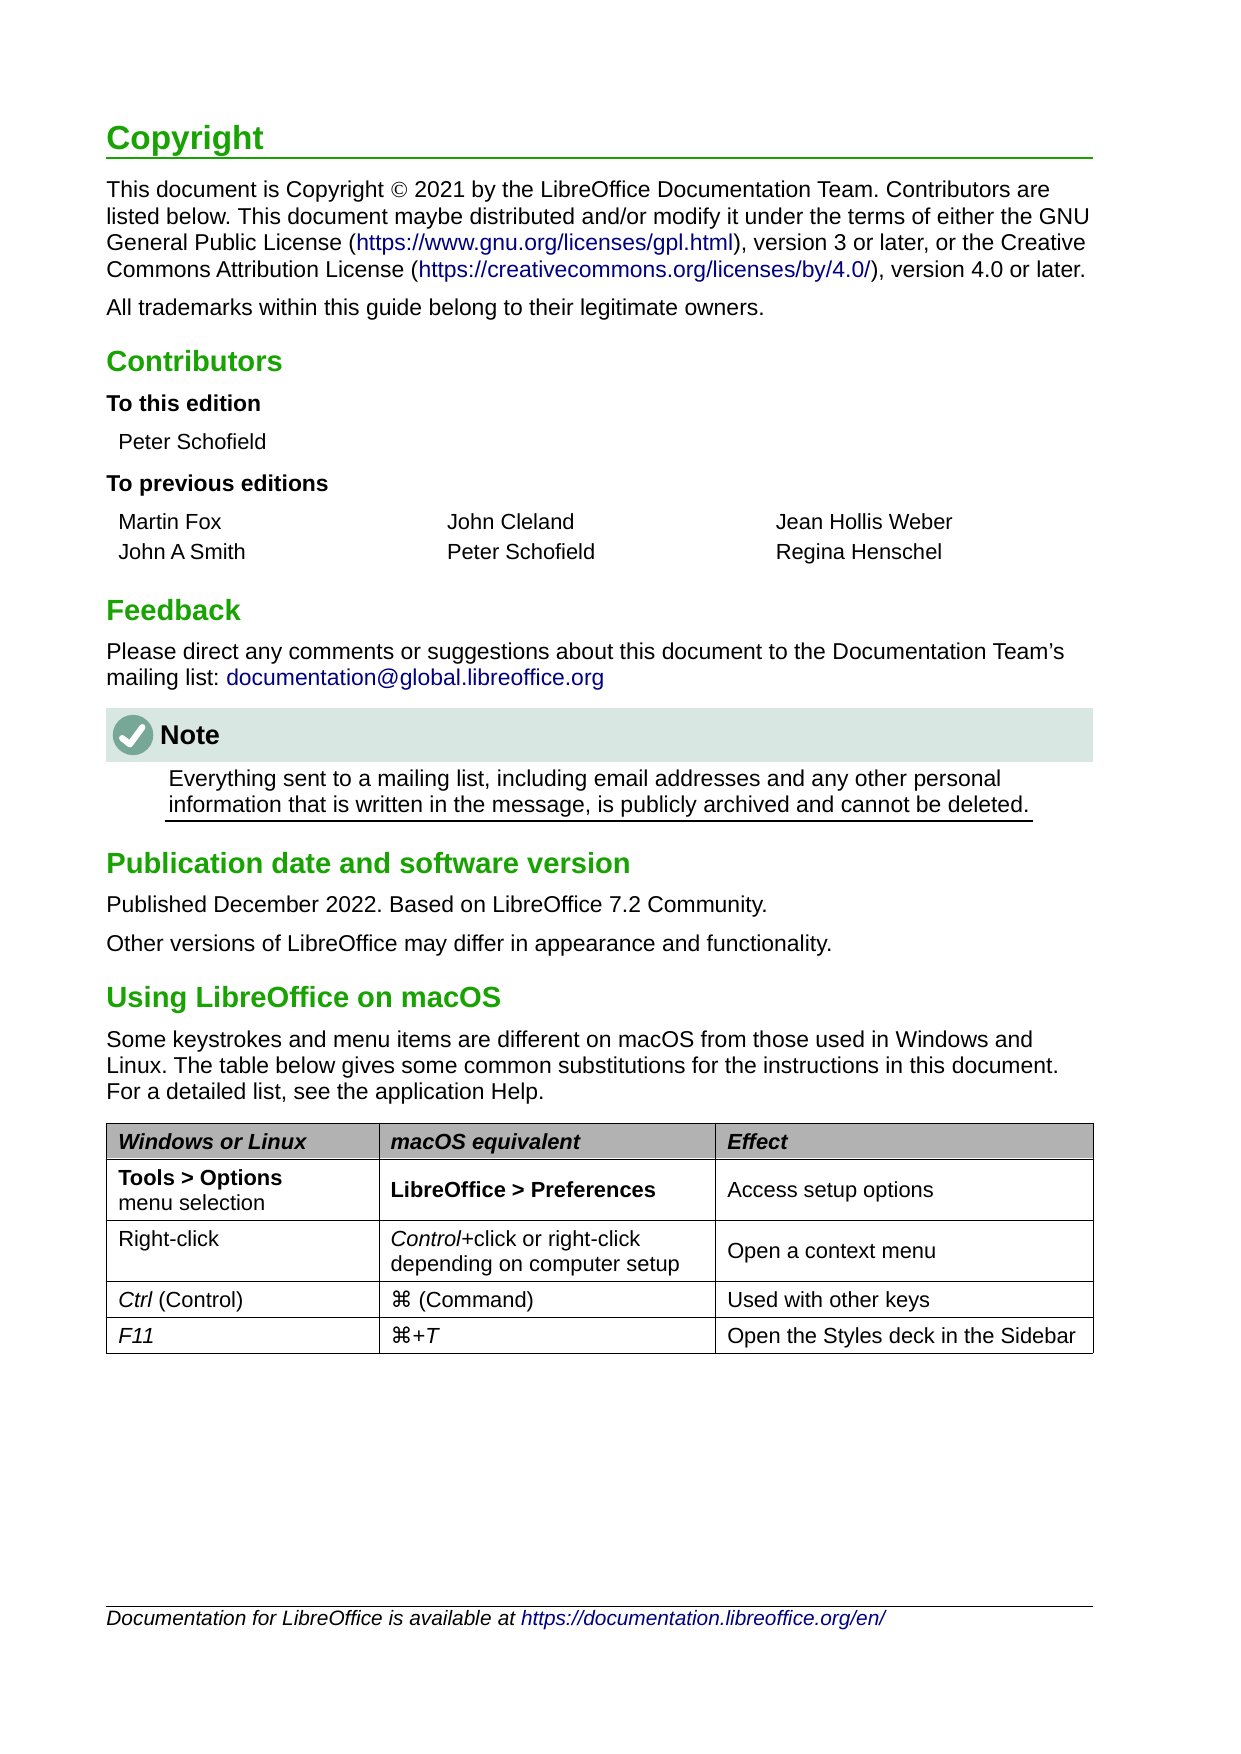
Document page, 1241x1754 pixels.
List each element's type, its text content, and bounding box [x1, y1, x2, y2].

subtitle Feedback [106, 592, 1093, 626]
table_header Effect [716, 1124, 1093, 1158]
table_cell Ctrl (Control) [107, 1282, 379, 1317]
subtitle Publication date and software version [106, 846, 1093, 880]
subtitle Copyright [106, 118, 1093, 157]
text Please direct any comments or suggestions about this document to the Documentation Team’s mailing list: documentation@global.libreoffice.org [106, 638, 1093, 691]
table_cell Control+click or right-click depending on computer setup [380, 1221, 715, 1281]
text Everything sent to a mailing list, including email addresses and any other personal information that is written in the message, is publicly archived and cannot be deleted. [165, 762, 1033, 820]
text All trademarks within this guide belong to their legitimate owners. [106, 294, 1093, 321]
table_cell Open the Styles deck in the Sidebar [716, 1318, 1093, 1353]
table_cell Open a context menu [716, 1221, 1093, 1281]
text Published December 2022. Based on LibreOffice 7.2 Community. [106, 891, 1093, 918]
text To this edition [106, 390, 1093, 416]
text Other versions of LibreOffice may differ in appearance and functionality. [106, 930, 1093, 957]
subtitle Using LibreOffice on macOS [106, 980, 1093, 1014]
table_cell Access setup options [716, 1160, 1093, 1220]
subtitle Contributors [106, 344, 1093, 378]
table_cell F11 [107, 1318, 379, 1353]
text Some keystrokes and menu items are different on macOS from those used in Windows and Linux. The table below gives some common substitutions for the instructions in this document. For a detailed list, see the application Help. [106, 1026, 1093, 1105]
table_header Peter Schofield [106, 429, 440, 458]
table_header Jean Hollis Weber [764, 509, 1093, 539]
table_cell John A Smith [106, 539, 435, 569]
table_cell Tools > Options menu selection [107, 1160, 379, 1220]
table_header John Cleland [435, 509, 764, 539]
table_cell LibreOffice > Preferences [380, 1160, 715, 1220]
table_cell ⌘+T [380, 1318, 715, 1353]
table_cell Used with other keys [716, 1282, 1093, 1317]
table_header Martin Fox [106, 509, 435, 539]
table_cell Peter Schofield [435, 539, 764, 569]
subtitle Note [106, 708, 1093, 762]
table_cell Right-click [107, 1221, 379, 1281]
table_cell ⌘ (Command) [380, 1282, 715, 1317]
table_header Windows or Linux [107, 1124, 379, 1158]
table_cell Regina Henschel [764, 539, 1093, 569]
table_header [766, 429, 1093, 458]
text This document is Copyright © 2021 by the LibreOffice Documentation Team. Contributors are listed below. This document maybe distributed and/or modify it under the terms of either the GNU General Public License (https://www.gnu.org/licenses/gpl.html), version 3 or later, or the Creative Commons Attribution License (https://creativecommons.org/licenses/by/4.0/), version 4.0 or later. [106, 176, 1093, 282]
table_header macOS equivalent [380, 1124, 715, 1158]
text To previous editions [106, 470, 1093, 497]
table_header [440, 429, 766, 458]
